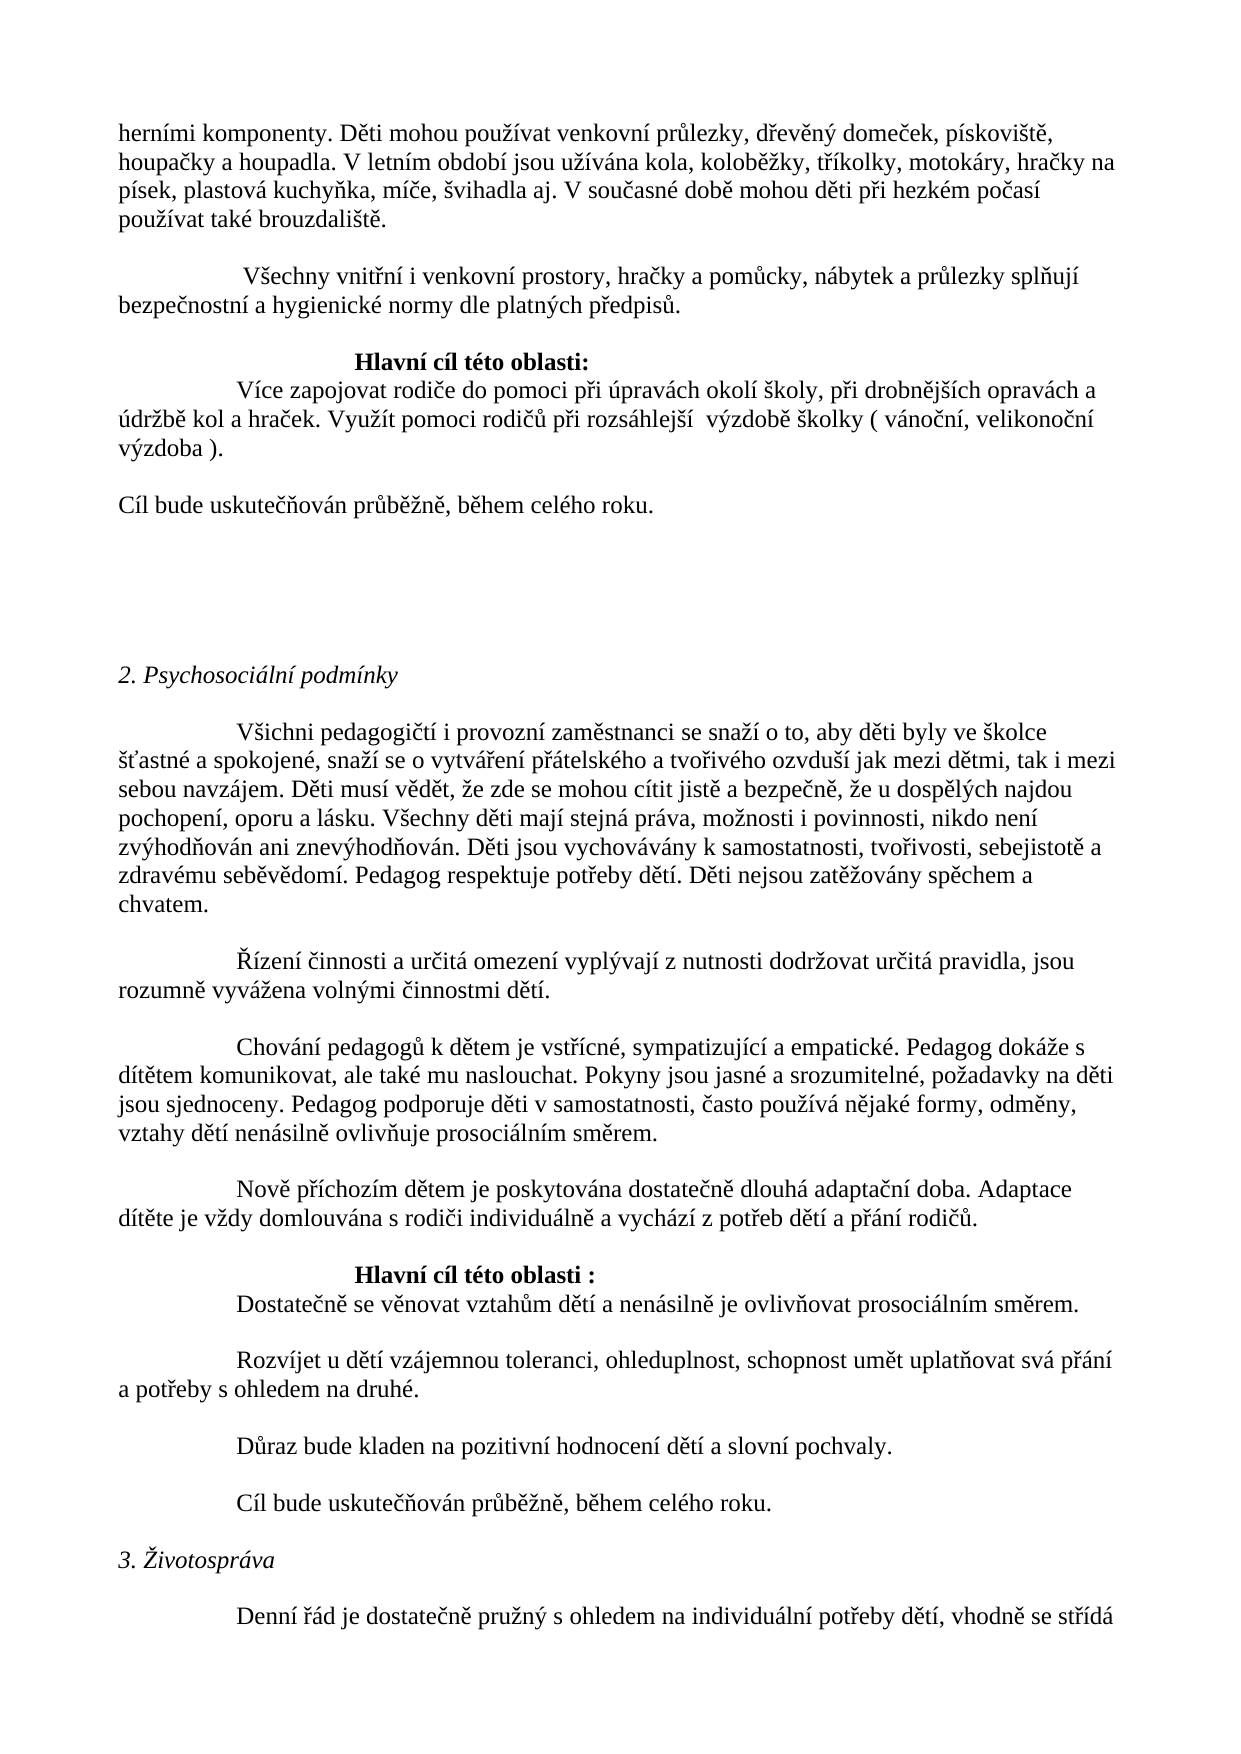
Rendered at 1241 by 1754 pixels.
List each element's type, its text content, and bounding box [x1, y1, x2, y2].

text herními komponenty. Děti mohou používat venkovní průlezky, dřevěný domeček, pískoviště, houpačky a houpadla. V letním období jsou užívána kola, koloběžky, tříkolky, motokáry, hračky na písek, plastová kuchyňka, míče, švihadla aj. V současné době mohou děti při hezkém počasí používat také brouzdaliště. [118, 118, 1122, 233]
text Cíl bude uskutečňován průběžně, během celého roku. [118, 1488, 1122, 1517]
text Cíl bude uskutečňován průběžně, během celého roku. [118, 490, 1122, 518]
text Více zapojovat rodiče do pomoci při úpravách okolí školy, při drobnějších opravách a údržbě kol a hraček. Využít pomoci rodičů při rozsáhlejší výzdobě školky ( vánoční, velikonoční výzdoba ). [118, 375, 1122, 462]
text Všechny vnitřní i venkovní prostory, hračky a pomůcky, nábytek a průlezky splňují bezpečnostní a hygienické normy dle platných předpisů. [118, 261, 1122, 319]
text Důraz bude kladen na pozitivní hodnocení dětí a slovní pochvaly. [118, 1431, 1122, 1460]
text 3. Životospráva [118, 1545, 1122, 1573]
text Nově příchozím dětem je poskytována dostatečně dlouhá adaptační doba. Adaptace dítěte je vždy domlouvána s rodiči individuálně a vychází z potřeb dětí a přání rodičů. [118, 1174, 1122, 1232]
text Dostatečně se věnovat vztahům dětí a nenásilně je ovlivňovat prosociálním směrem. [118, 1289, 1122, 1318]
text Řízení činnosti a určitá omezení vyplývají z nutnosti dodržovat určitá pravidla, jsou rozumně vyvážena volnými činnostmi dětí. [118, 946, 1122, 1003]
text Chování pedagogů k dětem je vstřícné, sympatizující a empatické. Pedagog dokáže s dítětem komunikovat, ale také mu naslouchat. Pokyny jsou jasné a srozumitelné, požadavky na děti jsou sjednoceny. Pedagog podporuje děti v samostatnosti, často používá nějaké formy, odměny, vztahy dětí nenásilně ovlivňuje prosociálním směrem. [118, 1032, 1122, 1147]
text Rozvíjet u dětí vzájemnou toleranci, ohleduplnost, schopnost umět uplatňovat svá přání a potřeby s ohledem na druhé. [118, 1346, 1122, 1403]
text Hlavní cíl této oblasti : [118, 1260, 1122, 1289]
text Hlavní cíl této oblasti: [118, 347, 1122, 375]
text Denní řád je dostatečně pružný s ohledem na individuální potřeby dětí, vhodně se střídá [118, 1601, 1122, 1630]
text Všichni pedagogičtí i provozní zaměstnanci se snaží o to, aby děti byly ve školce šťastné a spokojené, snaží se o vytváření přátelského a tvořivého ozvduší jak mezi dětmi, tak i mezi sebou navzájem. Děti musí vědět, že zde se mohou cítit jistě a bezpečně, že u dospělých najdou pochopení, oporu a lásku. Všechny děti mají stejná práva, možnosti i povinnosti, nikdo není zvýhodňován ani znevýhodňován. Děti jsou vychovávány k samostatnosti, tvořivosti, sebejistotě a zdravému seběvědomí. Pedagog respektuje potřeby dětí. Děti nejsou zatěžovány spěchem a chvatem. [118, 717, 1122, 918]
text 2. Psychosociální podmínky [118, 660, 1122, 689]
